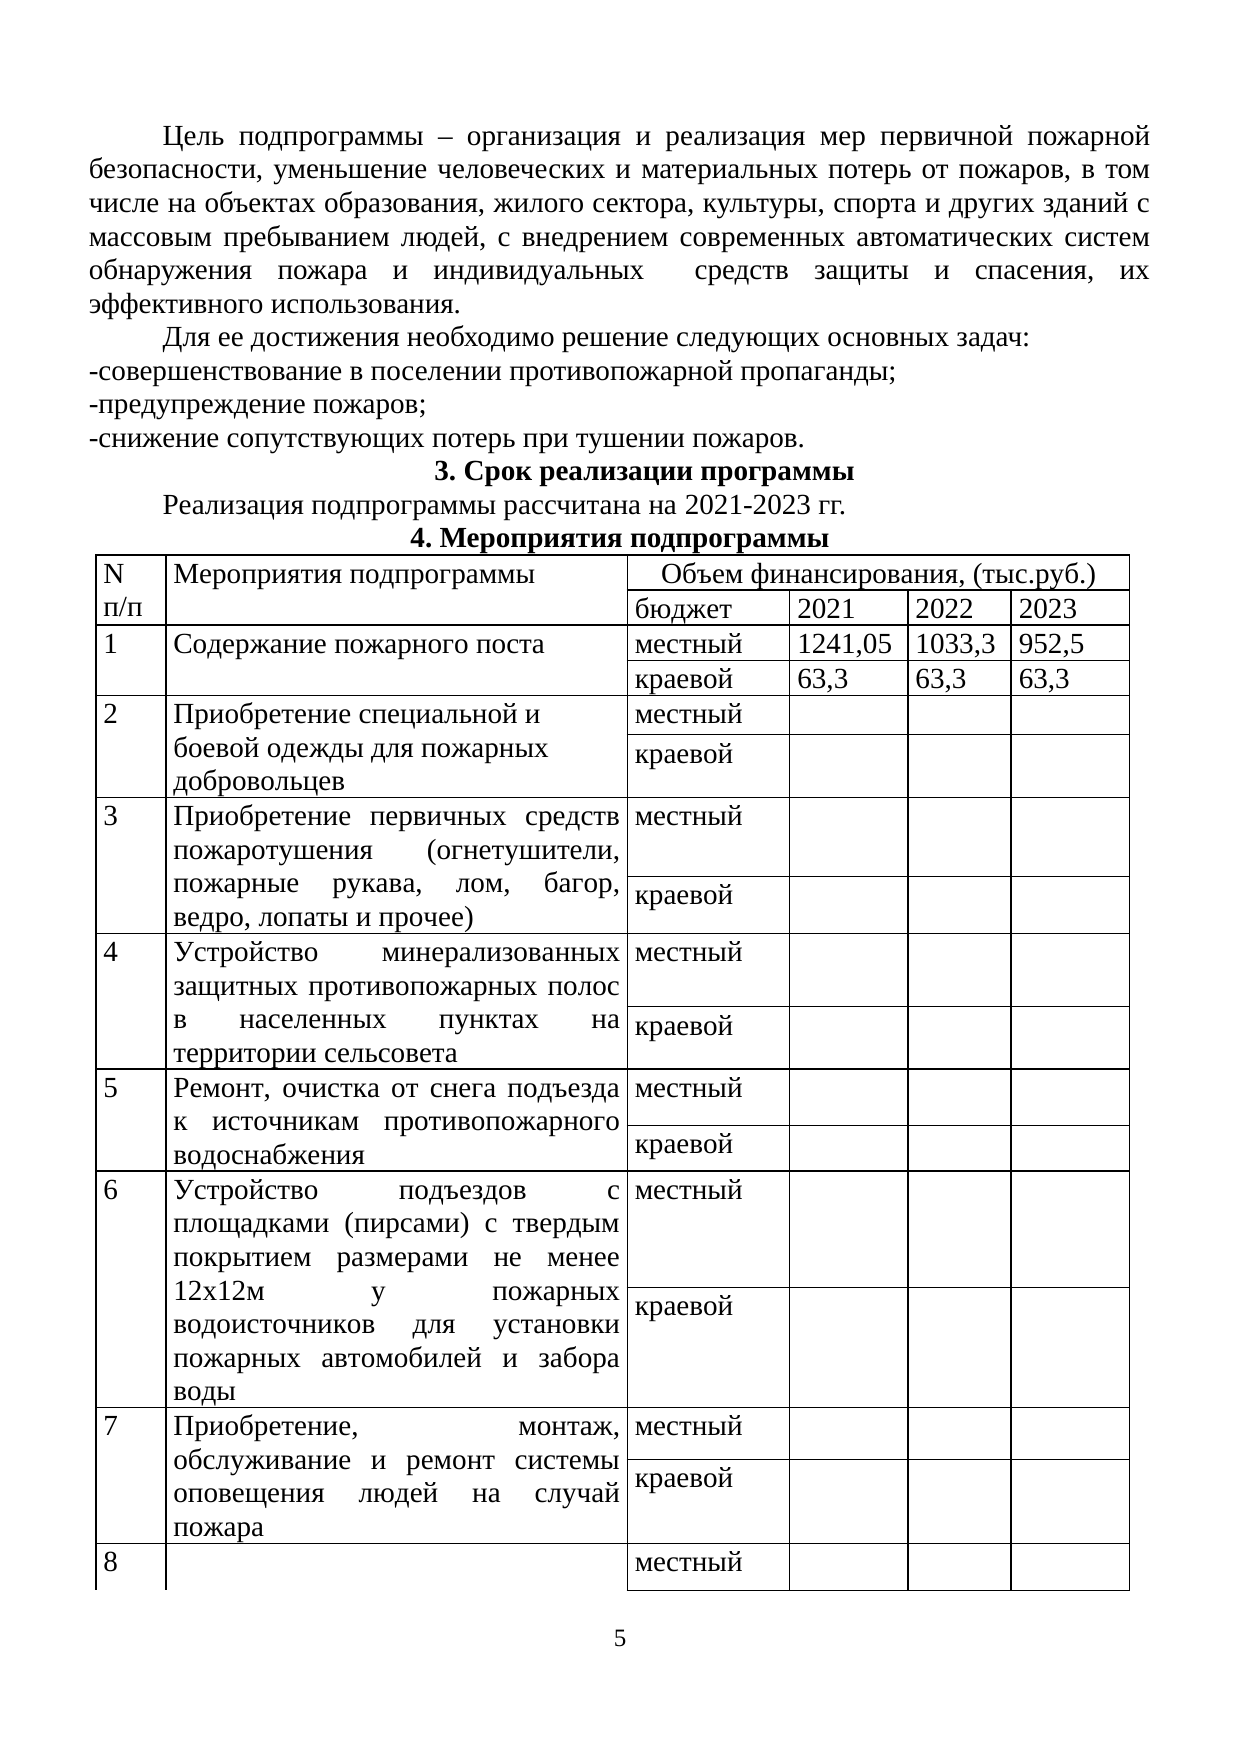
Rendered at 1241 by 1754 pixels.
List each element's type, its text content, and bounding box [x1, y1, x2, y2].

table_cell [909, 1460, 1010, 1542]
table_cell местный [628, 1544, 789, 1590]
table_cell 5 [97, 1070, 165, 1170]
table_cell местный [628, 626, 789, 659]
table_cell 3 [97, 798, 165, 932]
table_cell [790, 1544, 907, 1590]
table_cell [790, 1408, 907, 1458]
table_cell [1012, 1126, 1129, 1170]
table_cell [1012, 1070, 1129, 1124]
table_cell [790, 877, 907, 932]
table_cell 7 [97, 1408, 165, 1542]
text 4. Мероприятия подпрограммы [88, 521, 1151, 554]
table_cell [909, 1172, 1010, 1287]
table_cell краевой [628, 1288, 789, 1407]
table_cell 2021 [790, 591, 907, 624]
table_cell [909, 877, 1010, 932]
table_cell [909, 798, 1010, 876]
table_cell краевой [628, 735, 789, 797]
table_cell [1012, 1172, 1129, 1287]
table_header Мероприятия подпрограммы [167, 556, 627, 624]
table_cell 63,3 [909, 661, 1010, 694]
table_cell [909, 1544, 1010, 1590]
table_cell [1012, 696, 1129, 734]
table_cell [1012, 735, 1129, 797]
table_cell 6 [97, 1172, 165, 1407]
table_cell [909, 1007, 1010, 1068]
table_cell местный [628, 1070, 789, 1124]
table_cell [1012, 798, 1129, 876]
table_cell краевой [628, 661, 789, 694]
table_cell 1033,3 [909, 626, 1010, 659]
table_cell Содержание пожарного поста [167, 626, 627, 694]
table_cell 8 [97, 1544, 165, 1590]
table_cell местный [628, 1408, 789, 1458]
table_cell Приобретение специальной и боевой одежды для пожарных добровольцев [167, 696, 627, 797]
table_cell 4 [97, 934, 165, 1068]
table_cell краевой [628, 1126, 789, 1170]
table_cell [790, 798, 907, 876]
text 3. Срок реализации программы [88, 453, 1151, 487]
table_cell 2 [97, 696, 165, 797]
table_cell [909, 696, 1010, 734]
table_cell 63,3 [790, 661, 907, 694]
table_cell [909, 1408, 1010, 1458]
table_cell местный [628, 798, 789, 876]
table_cell [790, 1288, 907, 1407]
table_cell [909, 735, 1010, 797]
table_cell краевой [628, 877, 789, 932]
table_cell бюджет [628, 591, 789, 624]
table_cell [790, 1126, 907, 1170]
table_cell Ремонт, очистка от снега подъезда к источникам противопожарного водоснабжения [167, 1070, 627, 1170]
table_cell краевой [628, 1460, 789, 1542]
table_cell [790, 1070, 907, 1124]
text Для ее достижения необходимо решение следующих основных задач: [88, 319, 1151, 353]
table_cell Приобретение, монтаж, обслуживание и ремонт системы оповещения людей на случай пожара [167, 1408, 627, 1542]
table_cell Устройство подъездов с площадками (пирсами) с твердым покрытием размерами не менее 12х12м у пожарных водоисточников для установки пожарных автомобилей и забора воды [167, 1172, 627, 1407]
table_cell 952,5 [1012, 626, 1129, 659]
table_cell [909, 1126, 1010, 1170]
table_cell 2022 [909, 591, 1010, 624]
table_cell 2023 [1012, 591, 1129, 624]
table_cell местный [628, 1172, 789, 1287]
table_cell [167, 1544, 627, 1590]
table_cell местный [628, 696, 789, 734]
table_cell 1241,05 [790, 626, 907, 659]
table_header N п/п [97, 556, 165, 624]
table_cell [790, 1460, 907, 1542]
table_cell [1012, 1007, 1129, 1068]
text Реализация подпрограммы рассчитана на 2021-2023 гг. [88, 487, 1151, 521]
table_cell [909, 1070, 1010, 1124]
table_cell [790, 1007, 907, 1068]
table_cell Приобретение первичных средств пожаротушения (огнетушители, пожарные рукава, лом, багор, ведро, лопаты и прочее) [167, 798, 627, 932]
text -предупреждение пожаров; [88, 386, 1151, 420]
table_cell [790, 735, 907, 797]
table_cell 1 [97, 626, 165, 694]
text -совершенствование в поселении противопожарной пропаганды; [88, 353, 1151, 386]
table_cell Устройство минерализованных защитных противопожарных полос в населенных пунктах на территории сельсовета [167, 934, 627, 1068]
table_cell [790, 1172, 907, 1287]
text -снижение сопутствующих потерь при тушении пожаров. [88, 420, 1151, 453]
table_cell 63,3 [1012, 661, 1129, 694]
table_header Объем финансирования, (тыс.руб.) [628, 556, 1129, 589]
table_cell [909, 1288, 1010, 1407]
table_cell [1012, 934, 1129, 1006]
table_cell [790, 934, 907, 1006]
table_cell местный [628, 934, 789, 1006]
text Цель подпрограммы – организация и реализация мер первичной пожарной безопасности, уменьшение человеческих и материальных потерь от пожаров, в том числе на объектах образования, жилого сектора, культуры, спорта и других зданий с массовым пребыванием людей, с внедрением современных автоматических систем обнаружения пожара и индивидуальных средств защиты и спасения, их эффективного использования. [88, 118, 1151, 319]
table_cell [1012, 1288, 1129, 1407]
table_cell [1012, 1408, 1129, 1458]
table_cell [1012, 1460, 1129, 1542]
table_cell [1012, 877, 1129, 932]
table_cell [790, 696, 907, 734]
table_cell краевой [628, 1007, 789, 1068]
table_cell [909, 934, 1010, 1006]
table_cell [1012, 1544, 1129, 1590]
